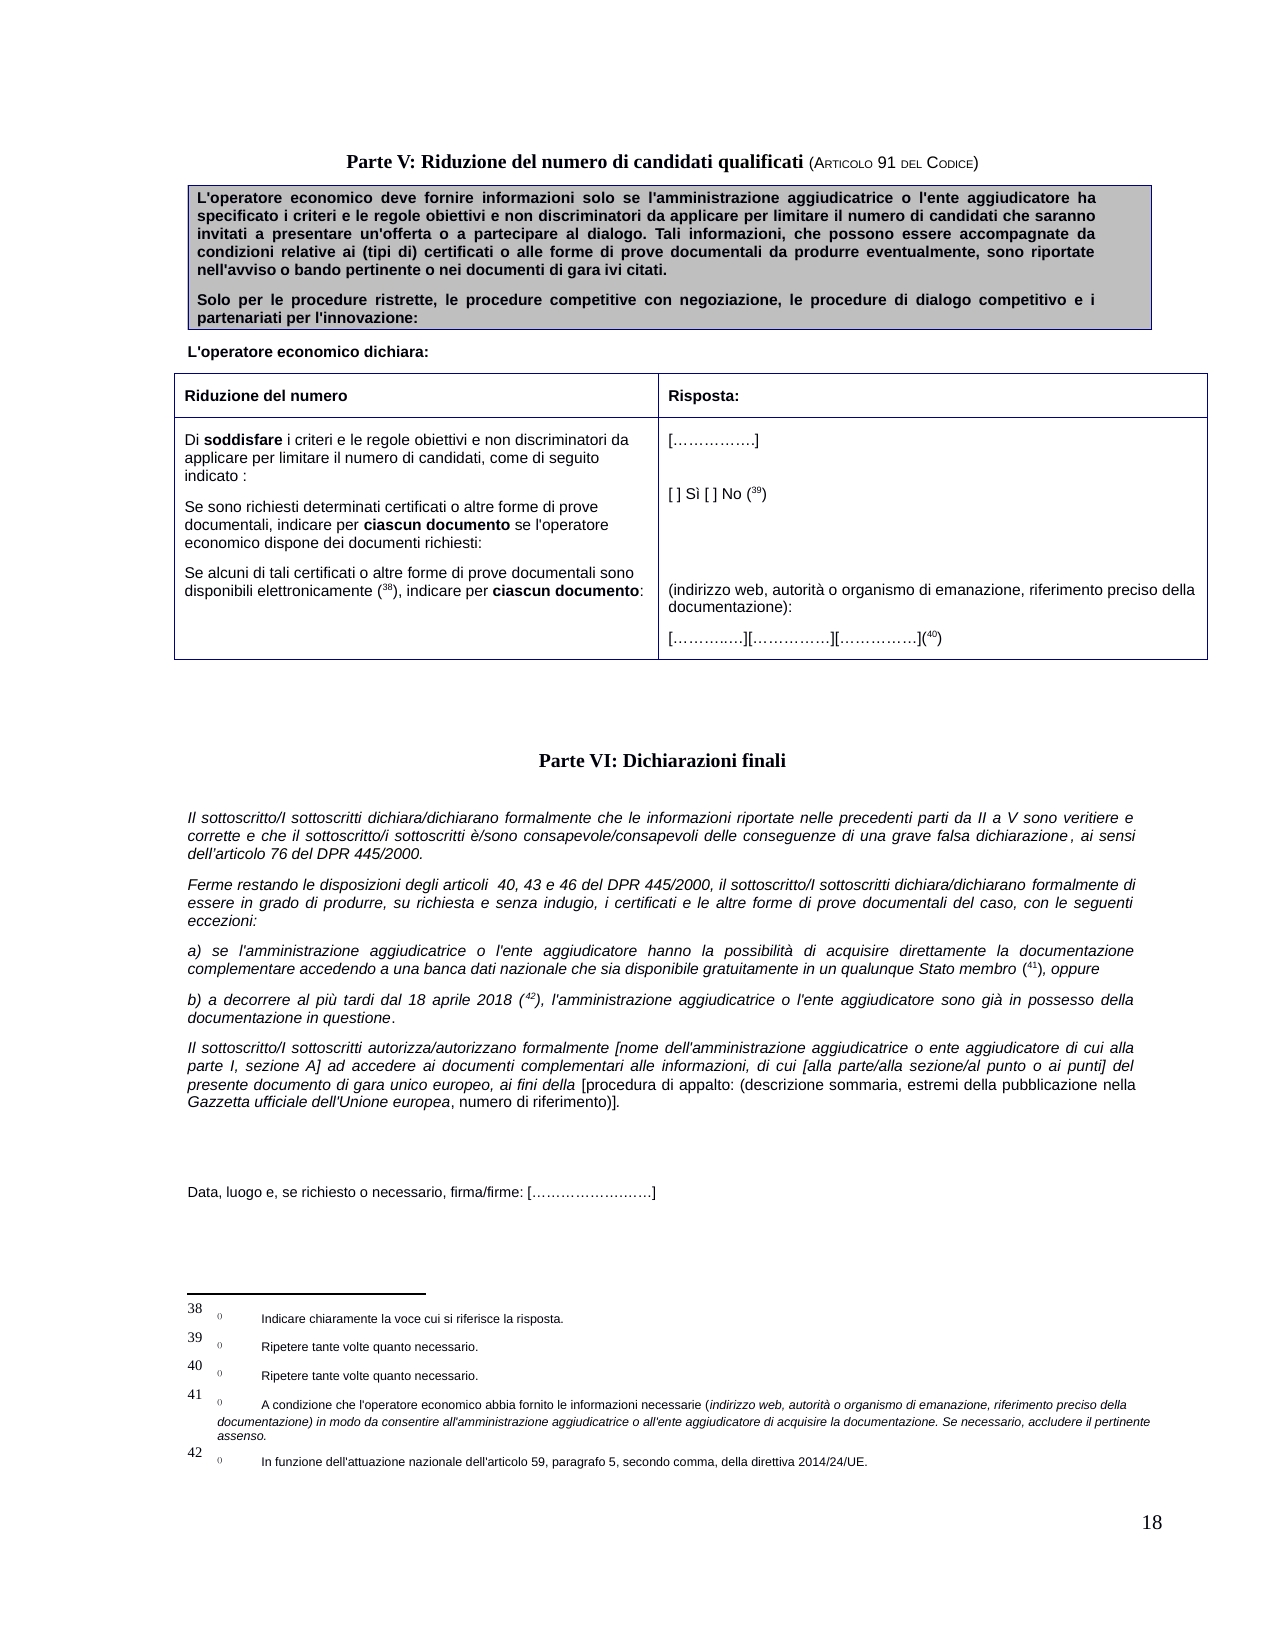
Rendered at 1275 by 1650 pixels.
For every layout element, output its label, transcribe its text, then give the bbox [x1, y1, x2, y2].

table_header Riduzione del numero [175, 374, 658, 417]
table_cell Di soddisfare i criteri e le regole obiettivi e non discriminatori da applicare per limitare il numero di candidati, come di seguito indicato : Se sono richiesti determinati certificati o altre forme di prove documentali, indicare per ciascun documento se l'operatore economico dispone dei documenti richiesti: Se alcuni di tali certificati o altre forme di prove documentali sono disponibili elettronicamente (), indicare per ciascun documento: [175, 418, 658, 659]
text Ferme restando le disposizioni degli articoli 40, 43 e 46 del DPR 445/2000, il sottoscritto/I sottoscritti dichiara/dichiarano formalmente di essere in grado di produrre, su richiesta e senza indugio, i certificati e le altre forme di prove documentali del caso, con le seguenti eccezioni: [187, 876, 1137, 929]
text L'operatore economico dichiara: [187, 343, 1137, 361]
text () A condizione che l'operatore economico abbia fornito le informazioni necessarie (indirizzo web, autorità o organismo di emanazione, riferimento preciso della documentazione) in modo da consentire all'amministrazione aggiudicatrice o all'ente aggiudicatore di acquisire la documentazione. Se necessario, accludere il pertinente assenso. [187, 1386, 1197, 1443]
text Il sottoscritto/I sottoscritti autorizza/autorizzano formalmente [nome dell'amministrazione aggiudicatrice o ente aggiudicatore di cui alla parte I, sezione A] ad accedere ai documenti complementari alle informazioni, di cui [alla parte/alla sezione/al punto o ai punti] del presente documento di gara unico europeo, ai fini della [procedura di appalto: (descrizione sommaria, estremi della pubblicazione nella Gazzetta ufficiale dell'Unione europea, numero di riferimento)]. [187, 1039, 1137, 1111]
text Data, luogo e, se richiesto o necessario, firma/firme: [……………….……] [187, 1183, 1137, 1200]
table_cell […………….] [ ] Sì [ ] No () (indirizzo web, autorità o organismo di emanazione, riferimento preciso della documentazione): [………..…][……………][……………]() [659, 418, 1207, 659]
text a) se l'amministrazione aggiudicatrice o l'ente aggiudicatore hanno la possibilità di acquisire direttamente la documentazione complementare accedendo a una banca dati nazionale che sia disponibile gratuitamente in un qualunque Stato membro (), oppure [187, 942, 1137, 978]
text Parte V: Riduzione del numero di candidati qualificati (Articolo 91 del Codice) [187, 150, 1137, 173]
text () In funzione dell'attuazione nazionale dell'articolo 59, paragrafo 5, secondo comma, della direttiva 2014/24/UE. [187, 1443, 1197, 1472]
text b) a decorrere al più tardi dal 18 aprile 2018 (), l'amministrazione aggiudicatrice o l'ente aggiudicatore sono già in possesso della documentazione in questione. [187, 991, 1137, 1027]
text L'operatore economico deve fornire informazioni solo se l'amministrazione aggiudicatrice o l'ente aggiudicatore ha specificato i criteri e le regole obiettivi e non discriminatori da applicare per limitare il numero di candidati che saranno invitati a presentare un'offerta o a partecipare al dialogo. Tali informazioni, che possono essere accompagnate da condizioni relative ai (tipi di) certificati o alle forme di prove documentali da produrre eventualmente, sono riportate nell'avviso o bando pertinente o nei documenti di gara ivi citati. [189, 186, 1151, 278]
title Parte VI: Dichiarazioni finali [187, 749, 1137, 771]
table_header Risposta: [659, 374, 1207, 417]
text Il sottoscritto/I sottoscritti dichiara/dichiarano formalmente che le informazioni riportate nelle precedenti parti da II a V sono veritiere e corrette e che il sottoscritto/i sottoscritti è/sono consapevole/consapevoli delle conseguenze di una grave falsa dichiarazione, ai sensi dell’articolo 76 del DPR 445/2000. [187, 809, 1137, 863]
text Solo per le procedure ristrette, le procedure competitive con negoziazione, le procedure di dialogo competitivo e i partenariati per l'innovazione: [189, 288, 1151, 329]
